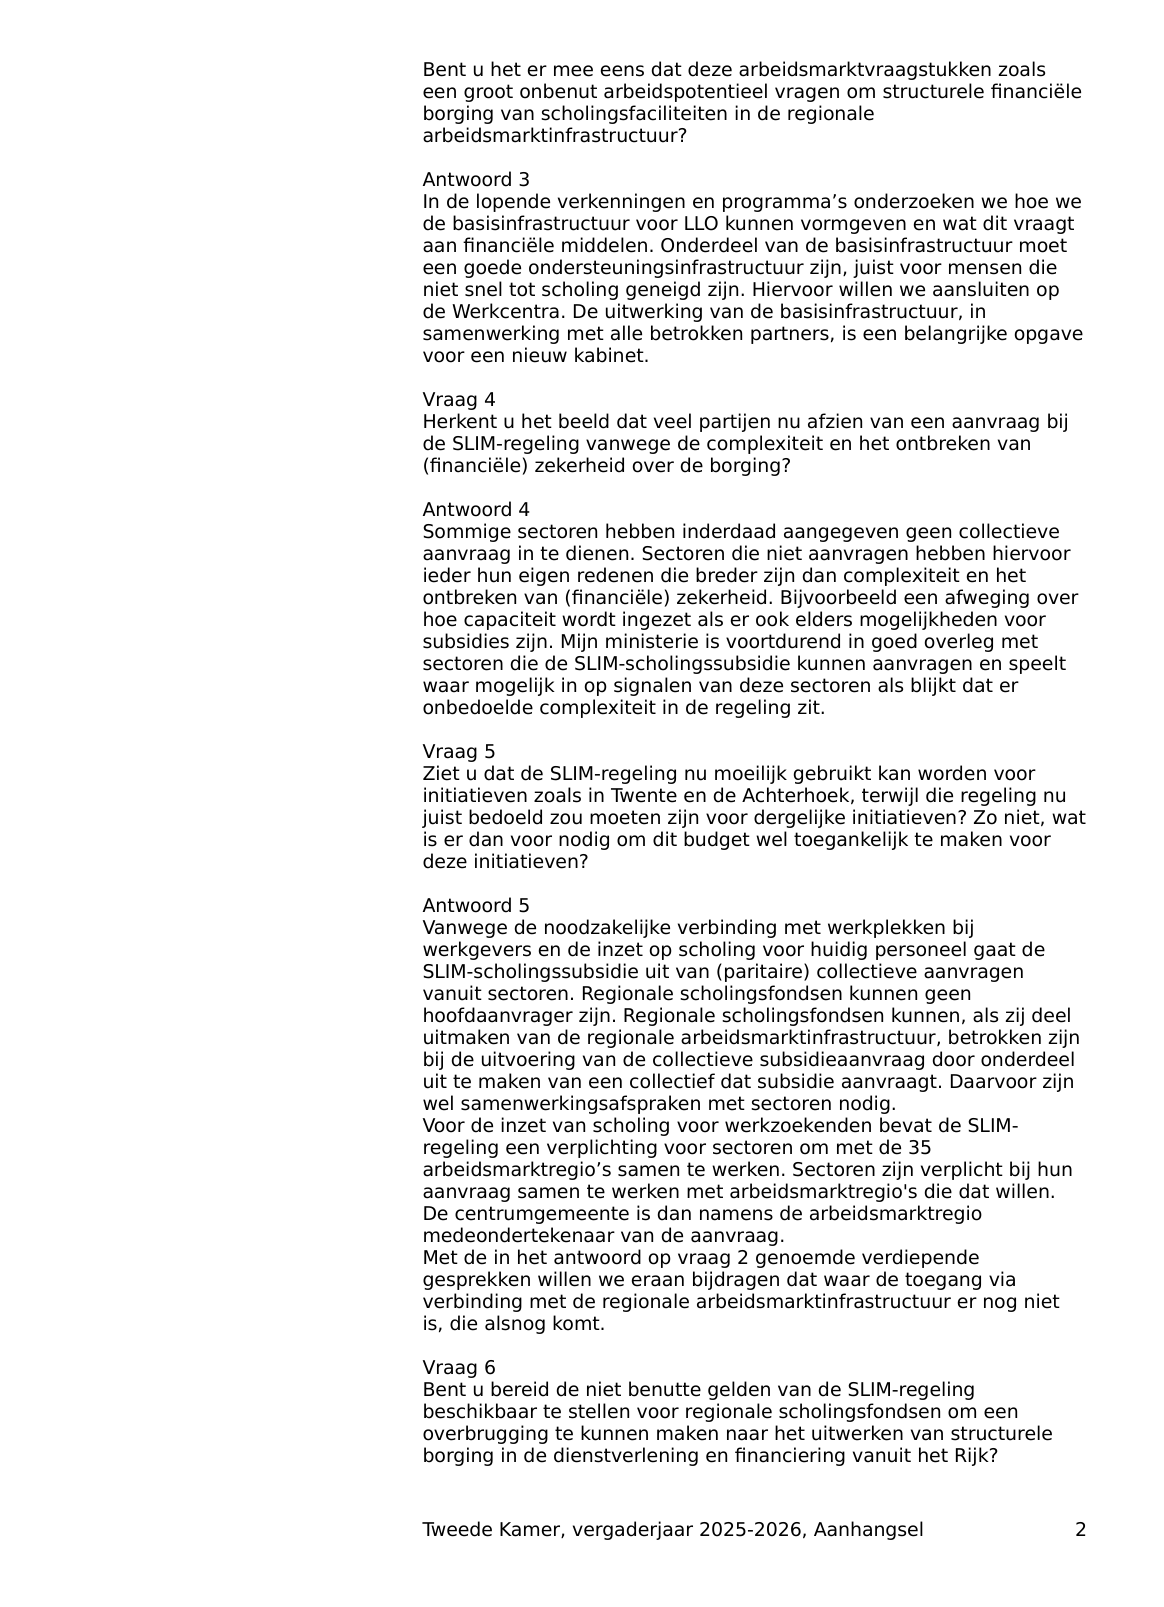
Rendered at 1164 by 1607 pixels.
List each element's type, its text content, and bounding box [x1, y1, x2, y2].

text Vraag 4 [422, 389, 1087, 411]
text Bent u het er mee eens dat deze arbeidsmarktvraagstukken zoals een groot onbenut arbeidspotentieel vragen om structurele financiële borging van scholingsfaciliteiten in de regionale arbeidsmarktinfrastructuur? [422, 59, 1087, 147]
text Vraag 6 [422, 1357, 1087, 1379]
text Met de in het antwoord op vraag 2 genoemde verdiepende gesprekken willen we eraan bijdragen dat waar de toegang via verbinding met de regionale arbeidsmarktinfrastructuur er nog niet is, die alsnog komt. [422, 1247, 1087, 1335]
text Ziet u dat de SLIM-regeling nu moeilijk gebruikt kan worden voor initiatieven zoals in Twente en de Achterhoek, terwijl die regeling nu juist bedoeld zou moeten zijn voor dergelijke initiatieven? Zo niet, wat is er dan voor nodig om dit budget wel toegankelijk te maken voor deze initiatieven? [422, 763, 1087, 873]
text Voor de inzet van scholing voor werkzoekenden bevat de SLIM-regeling een verplichting voor sectoren om met de 35 arbeidsmarktregio’s samen te werken. Sectoren zijn verplicht bij hun aanvraag samen te werken met arbeidsmarktregio's die dat willen. De centrumgemeente is dan namens de arbeidsmarktregio medeondertekenaar van de aanvraag. [422, 1115, 1087, 1247]
text Sommige sectoren hebben inderdaad aangegeven geen collectieve aanvraag in te dienen. Sectoren die niet aanvragen hebben hiervoor ieder hun eigen redenen die breder zijn dan complexiteit en het ontbreken van (financiële) zekerheid. Bijvoorbeeld een afweging over hoe capaciteit wordt ingezet als er ook elders mogelijkheden voor subsidies zijn. Mijn ministerie is voortdurend in goed overleg met sectoren die de SLIM-scholingssubsidie kunnen aanvragen en speelt waar mogelijk in op signalen van deze sectoren als blijkt dat er onbedoelde complexiteit in de regeling zit. [422, 521, 1087, 719]
text Antwoord 4 [422, 499, 1087, 521]
text Antwoord 5 [422, 895, 1087, 917]
text Antwoord 3 [422, 169, 1087, 191]
text Vraag 5 [422, 741, 1087, 763]
text In de lopende verkenningen en programma’s onderzoeken we hoe we de basisinfrastructuur voor LLO kunnen vormgeven en wat dit vraagt aan financiële middelen. Onderdeel van de basisinfrastructuur moet een goede ondersteuningsinfrastructuur zijn, juist voor mensen die niet snel tot scholing geneigd zijn. Hiervoor willen we aansluiten op de Werkcentra. De uitwerking van de basisinfrastructuur, in samenwerking met alle betrokken partners, is een belangrijke opgave voor een nieuw kabinet. [422, 191, 1087, 367]
text Bent u bereid de niet benutte gelden van de SLIM-regeling beschikbaar te stellen voor regionale scholingsfondsen om een overbrugging te kunnen maken naar het uitwerken van structurele borging in de dienstverlening en financiering vanuit het Rijk? [422, 1379, 1087, 1467]
text Herkent u het beeld dat veel partijen nu afzien van een aanvraag bij de SLIM-regeling vanwege de complexiteit en het ontbreken van (financiële) zekerheid over de borging? [422, 411, 1087, 477]
text Vanwege de noodzakelijke verbinding met werkplekken bij werkgevers en de inzet op scholing voor huidig personeel gaat de SLIM-scholingssubsidie uit van (paritaire) collectieve aanvragen vanuit sectoren. Regionale scholingsfondsen kunnen geen hoofdaanvrager zijn. Regionale scholingsfondsen kunnen, als zij deel uitmaken van de regionale arbeidsmarktinfrastructuur, betrokken zijn bij de uitvoering van de collectieve subsidieaanvraag door onderdeel uit te maken van een collectief dat subsidie aanvraagt. Daarvoor zijn wel samenwerkingsafspraken met sectoren nodig. [422, 917, 1087, 1115]
